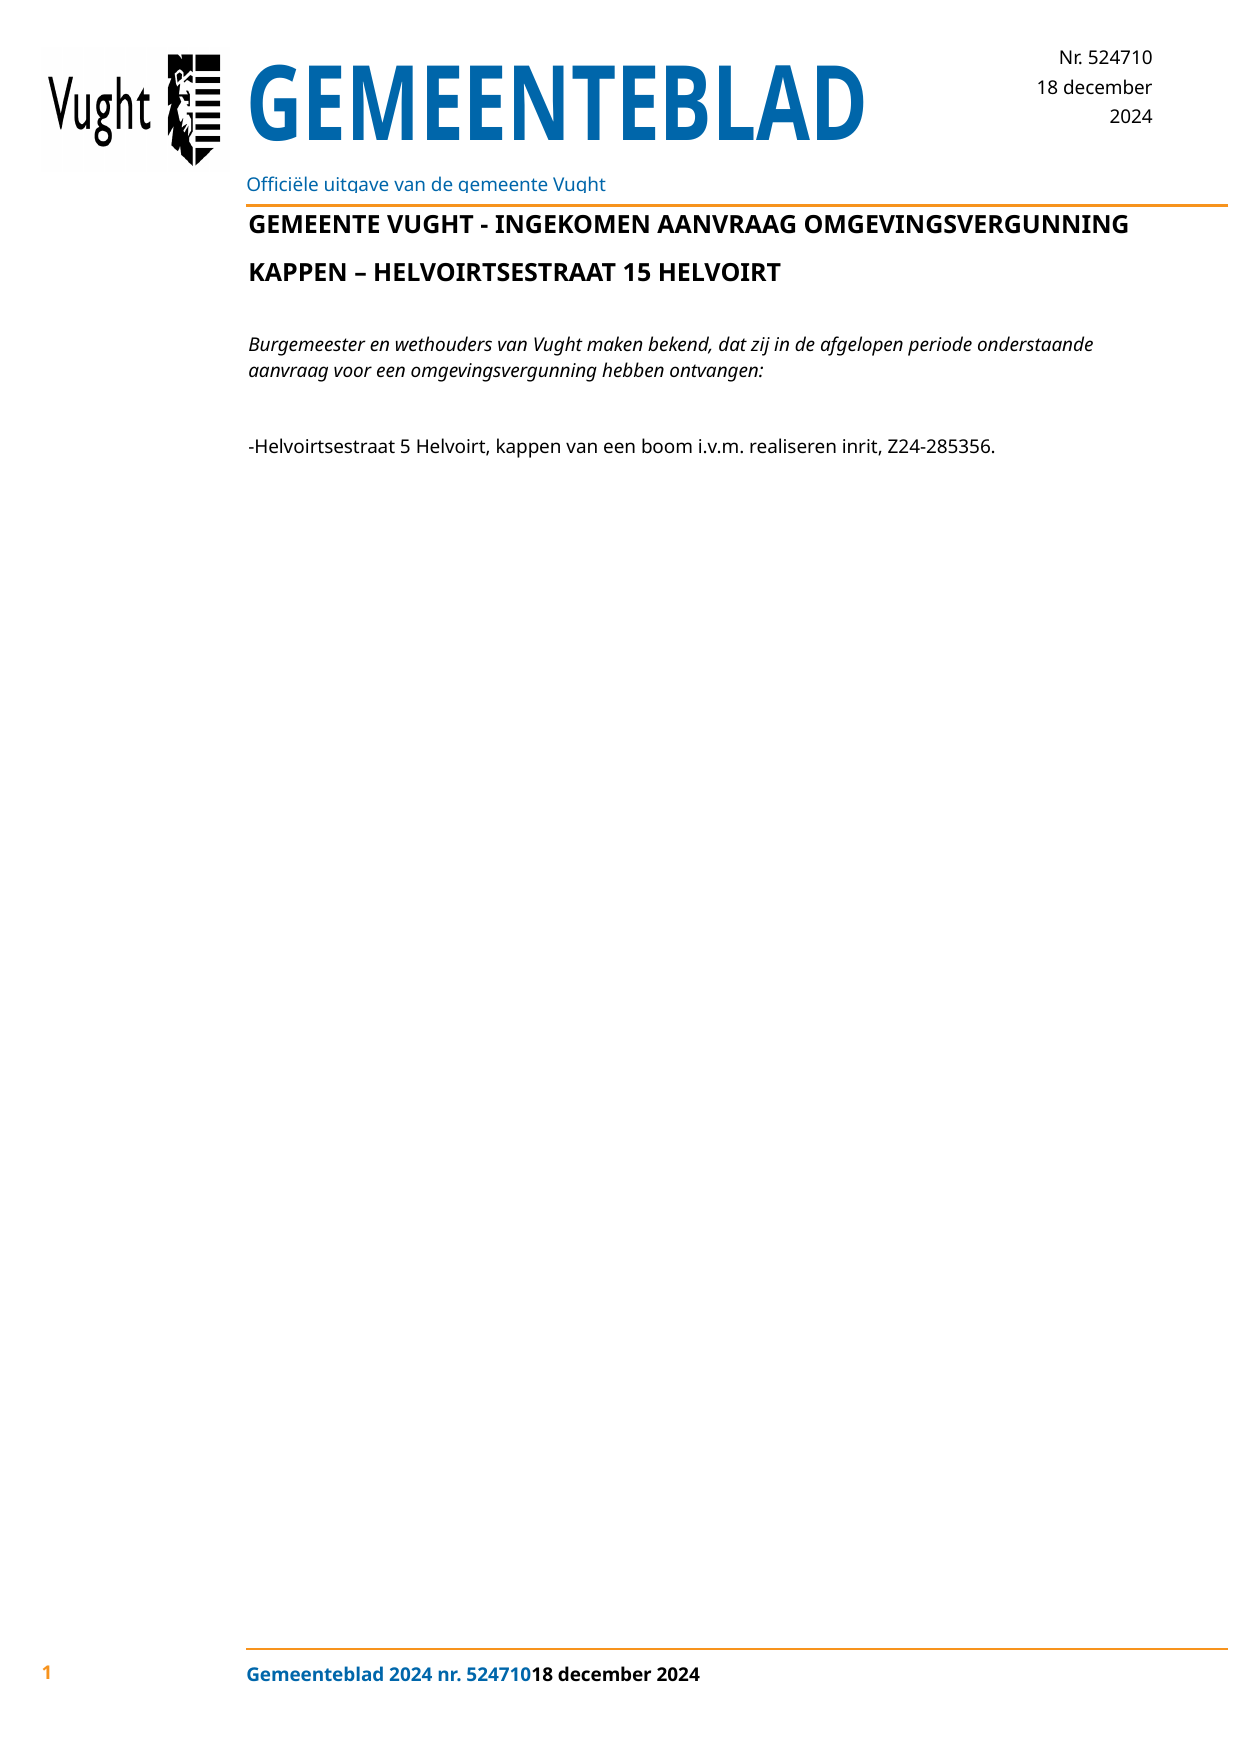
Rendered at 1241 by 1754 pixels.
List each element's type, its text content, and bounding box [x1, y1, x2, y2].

picture [41, 47, 231, 172]
text Burgemeester en wethouders van Vught maken bekend, dat zij in de afgelopen periode onderstaande aanvraag voor een omgevingsvergunning hebben ontvangen: [248, 331, 1152, 383]
text -Helvoirtsestraat 5 Helvoirt, kappen van een boom i.v.m. realiseren inrit, Z24-285356. [248, 433, 1152, 459]
text GEMEENTE VUGHT - INGEKOMEN AANVRAAG OMGEVINGSVERGUNNING KAPPEN – HELVOIRTSESTRAAT 15 HELVOIRT [248, 207, 1152, 288]
